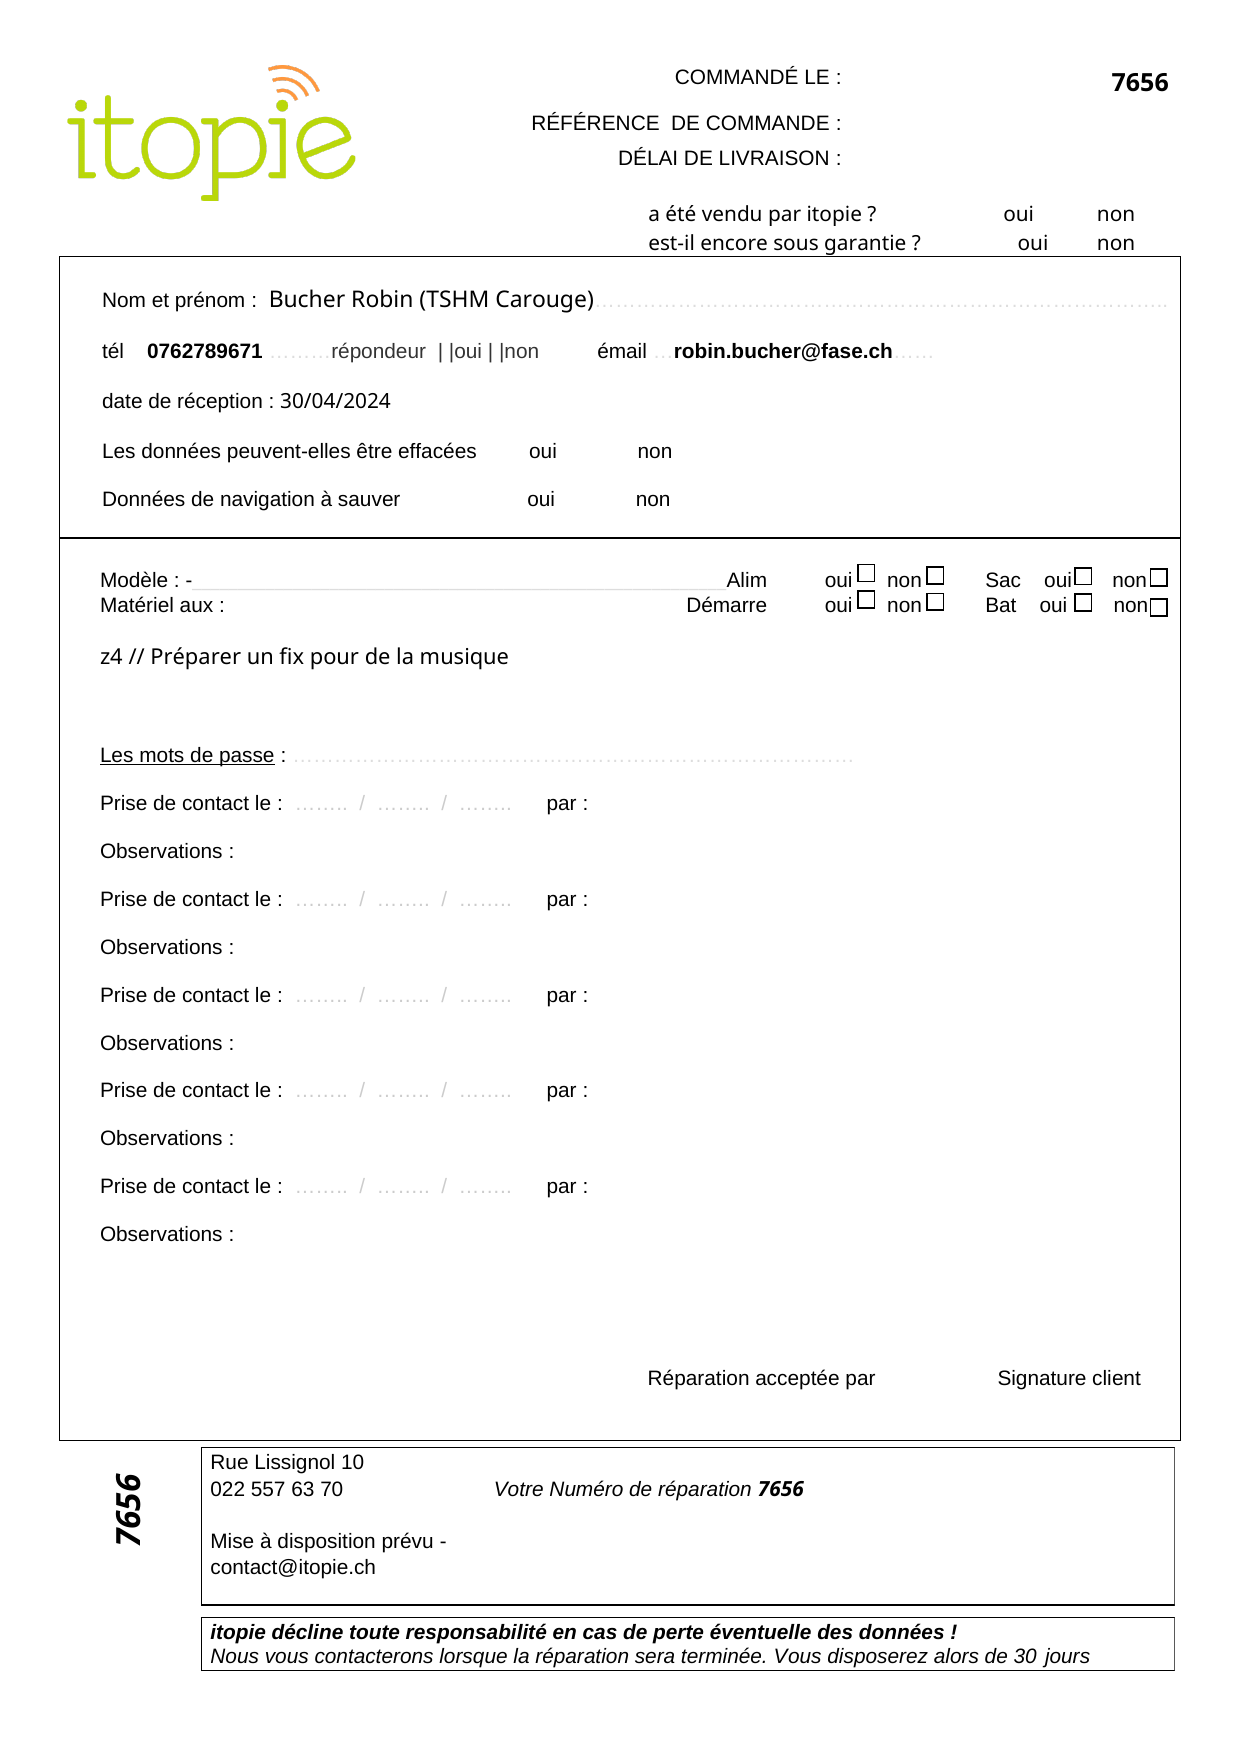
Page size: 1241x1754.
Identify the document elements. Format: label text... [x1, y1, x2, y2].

text date de réception : 30/04/2024 [60, 383, 1180, 415]
picture [67, 65, 356, 201]
text Modèle : - Alim oui non Sac oui non [879, 562, 925, 590]
text Prise de contact le : …….. / …….. / …….. par : [60, 883, 1180, 911]
text Observations : [60, 1123, 1180, 1150]
table_cell [847, 105, 1180, 140]
text Observations : [60, 931, 1180, 958]
table_header 7656 [847, 59, 1180, 104]
text Nom et prénom : Bucher Robin (TSHM Carouge)……………………………………………………………………….. [60, 280, 1180, 314]
text Données de navigation à sauver oui non [60, 484, 1180, 511]
table_header COMMANDÉ LE : [490, 59, 847, 104]
text Les données peuvent-elles être effacées oui non [60, 436, 1180, 463]
text Prise de contact le : …….. / …….. / …….. par : [60, 979, 1180, 1006]
text tél 0762789671 ………répondeur | |oui | |non émail …robin.bucher@fase.ch…… [60, 335, 1180, 362]
text Observations : [60, 1027, 1180, 1054]
text a été vendu par itopie ? oui non [59, 199, 1181, 228]
table_cell [847, 140, 1180, 175]
text Observations : [60, 1219, 1180, 1246]
text est-il encore sous garantie ? oui non [59, 228, 1181, 256]
text Matériel aux : Démarre oui non Bat oui non [60, 590, 1180, 617]
table_header Rue Lissignol 10 022 557 63 70 Votre Numéro de réparation 7656 Mise à disposition prévu - contact@itopie.ch [195, 1441, 1180, 1611]
text Prise de contact le : …….. / …….. / …….. par : [60, 1075, 1180, 1102]
table_header 7656 [59, 1441, 195, 1677]
table_cell RÉFÉRENCE DE COMMANDE : [490, 105, 847, 140]
text Modèle : - Alim oui non Sac oui non [60, 562, 856, 590]
text z4 // Préparer un fix pour de la musique [60, 638, 1180, 671]
table_cell itopie décline toute responsabilité en cas de perte éventuelle des données ! Nous vous contacterons lorsque la réparation sera terminée. Vous disposerez alors de 30 jours [195, 1611, 1180, 1677]
text Prise de contact le : …….. / …….. / …….. par : [60, 1171, 1180, 1198]
text Modèle : - Alim oui non Sac oui non [948, 562, 1180, 590]
text Observations : [60, 836, 1180, 863]
text Réparation acceptée par Signature client [60, 1363, 1180, 1390]
table_cell DÉLAI DE LIVRAISON : [490, 140, 847, 175]
text Les mots de passe : ……………………………………………………………………… [60, 740, 1180, 767]
text Prise de contact le : …….. / …….. / …….. par : [60, 788, 1180, 815]
